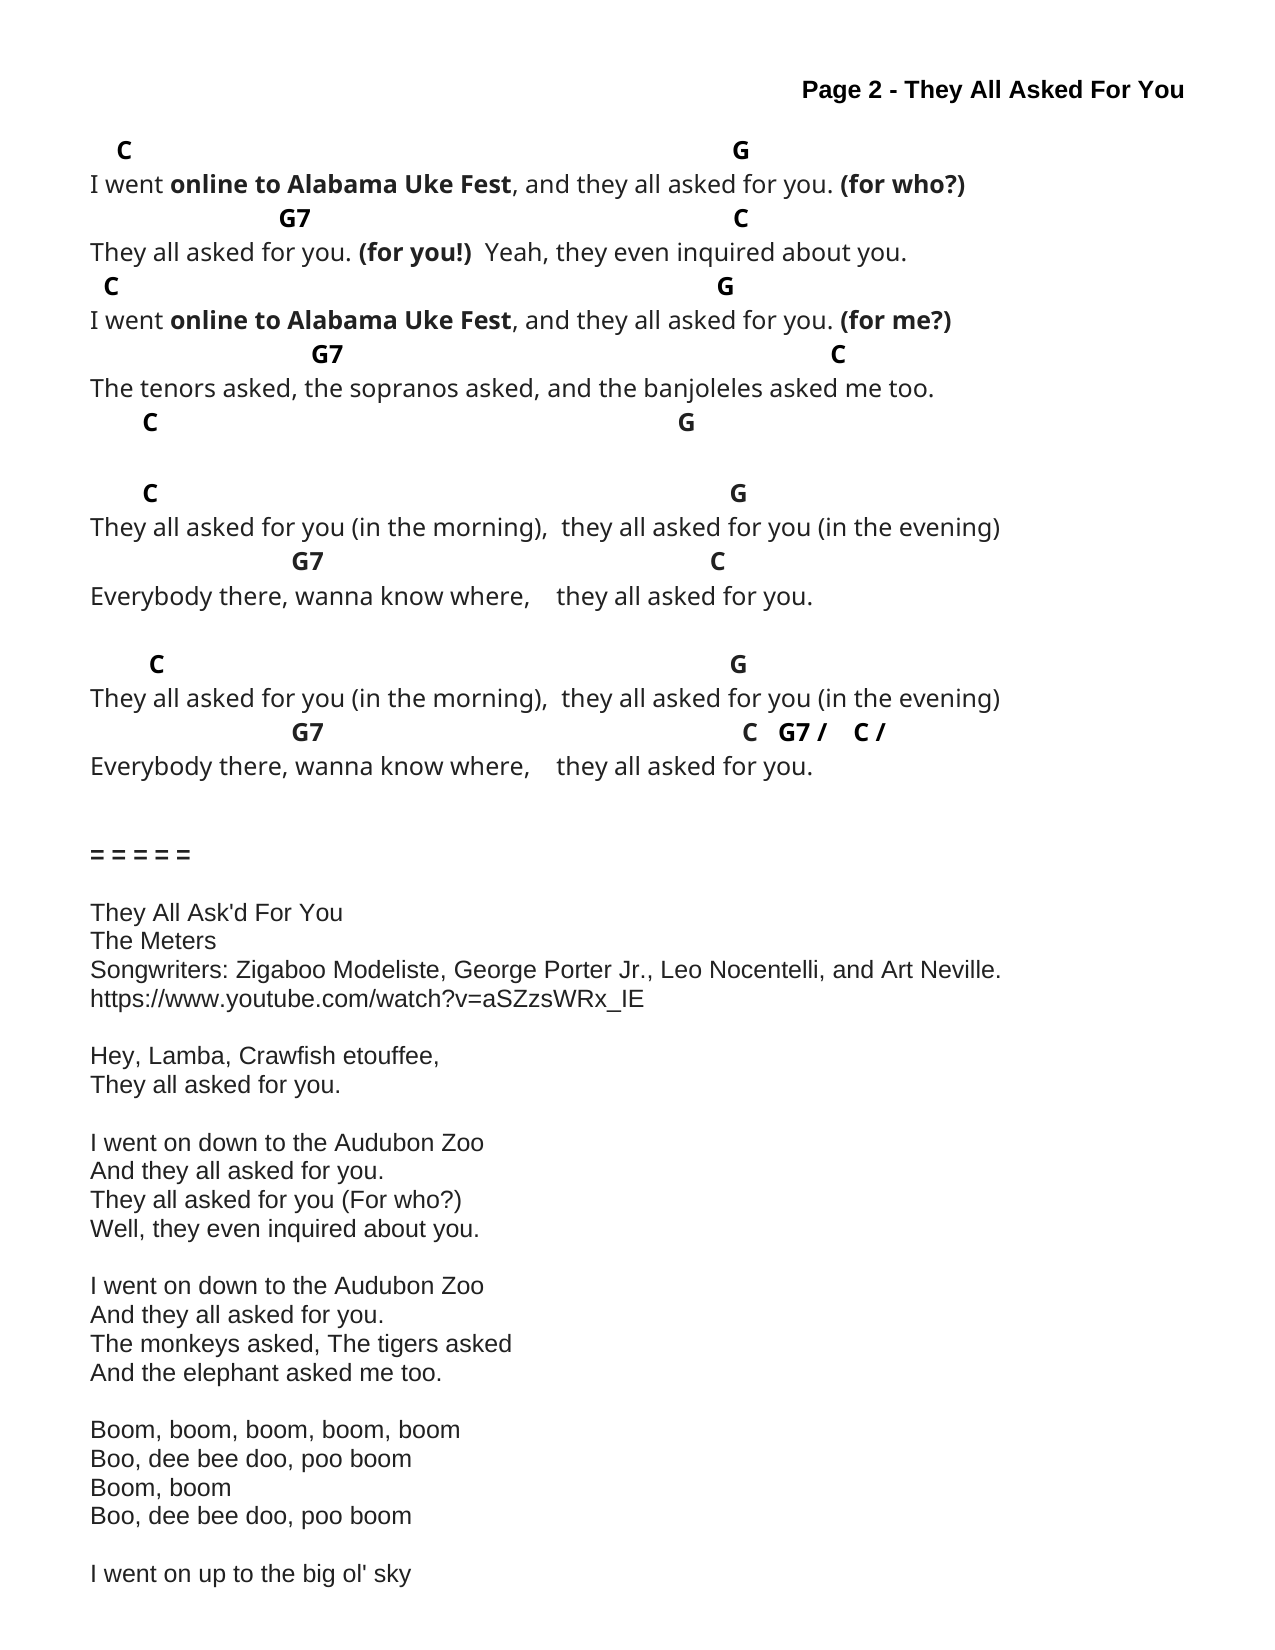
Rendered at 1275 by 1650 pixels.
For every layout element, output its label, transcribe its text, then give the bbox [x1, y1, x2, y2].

text They all asked for you (For who?) [90, 1185, 1185, 1214]
text Well, they even inquired about you. [90, 1214, 1185, 1242]
text I went on down to the Audubon Zoo [90, 1127, 1185, 1156]
text They all asked for you. (for you!) Yeah, they even inquired about you. [90, 235, 1185, 269]
text They all asked for you (in the morning), they all asked for you (in the evening) [90, 510, 1185, 544]
text I went on up to the big ol' sky [90, 1559, 1185, 1587]
text G7 C G7 / C / [90, 714, 1185, 748]
text The Meters [90, 926, 1185, 955]
text And the elephant asked me too. [90, 1357, 1185, 1386]
text They all asked for you (in the morning), they all asked for you (in the evening) [90, 680, 1185, 714]
text The tenors asked, the sopranos asked, and the banjoleles asked me too. [90, 371, 1185, 405]
text Boo, dee bee doo, poo boom [90, 1444, 1185, 1472]
text G7 C [90, 201, 1185, 235]
text Page 2 - They All Asked For You [90, 75, 1185, 104]
text I went on down to the Audubon Zoo [90, 1271, 1185, 1300]
text G7 C [90, 544, 1185, 578]
text Everybody there, wanna know where, they all asked for you. [90, 578, 1185, 612]
text And they all asked for you. [90, 1300, 1185, 1329]
text Songwriters: Zigaboo Modeliste, George Porter Jr., Leo Nocentelli, and Art Neville. [90, 955, 1185, 984]
text And they all asked for you. [90, 1156, 1185, 1185]
text = = = = = [90, 840, 1185, 869]
text Hey, Lamba, Crawfish etouffee, [90, 1041, 1185, 1070]
text I went online to Alabama Uke Fest, and they all asked for you. (for who?) [90, 167, 1185, 201]
text Everybody there, wanna know where, they all asked for you. [90, 748, 1185, 782]
text They all asked for you. [90, 1070, 1185, 1099]
text C G [90, 405, 1185, 439]
text C G [90, 269, 1185, 303]
text I went online to Alabama Uke Fest, and they all asked for you. (for me?) [90, 303, 1185, 337]
text Boom, boom [90, 1472, 1185, 1501]
text G7 C [90, 337, 1185, 371]
text Boom, boom, boom, boom, boom [90, 1415, 1185, 1444]
text Boo, dee bee doo, poo boom [90, 1501, 1185, 1530]
text C G [90, 476, 1185, 510]
text The monkeys asked, The tigers asked [90, 1329, 1185, 1357]
text C G [90, 646, 1185, 680]
text They All Ask'd For You [90, 897, 1185, 926]
text C G [90, 132, 1185, 167]
text https://www.youtube.com/watch?v=aSZzsWRx_IE [90, 984, 1185, 1012]
